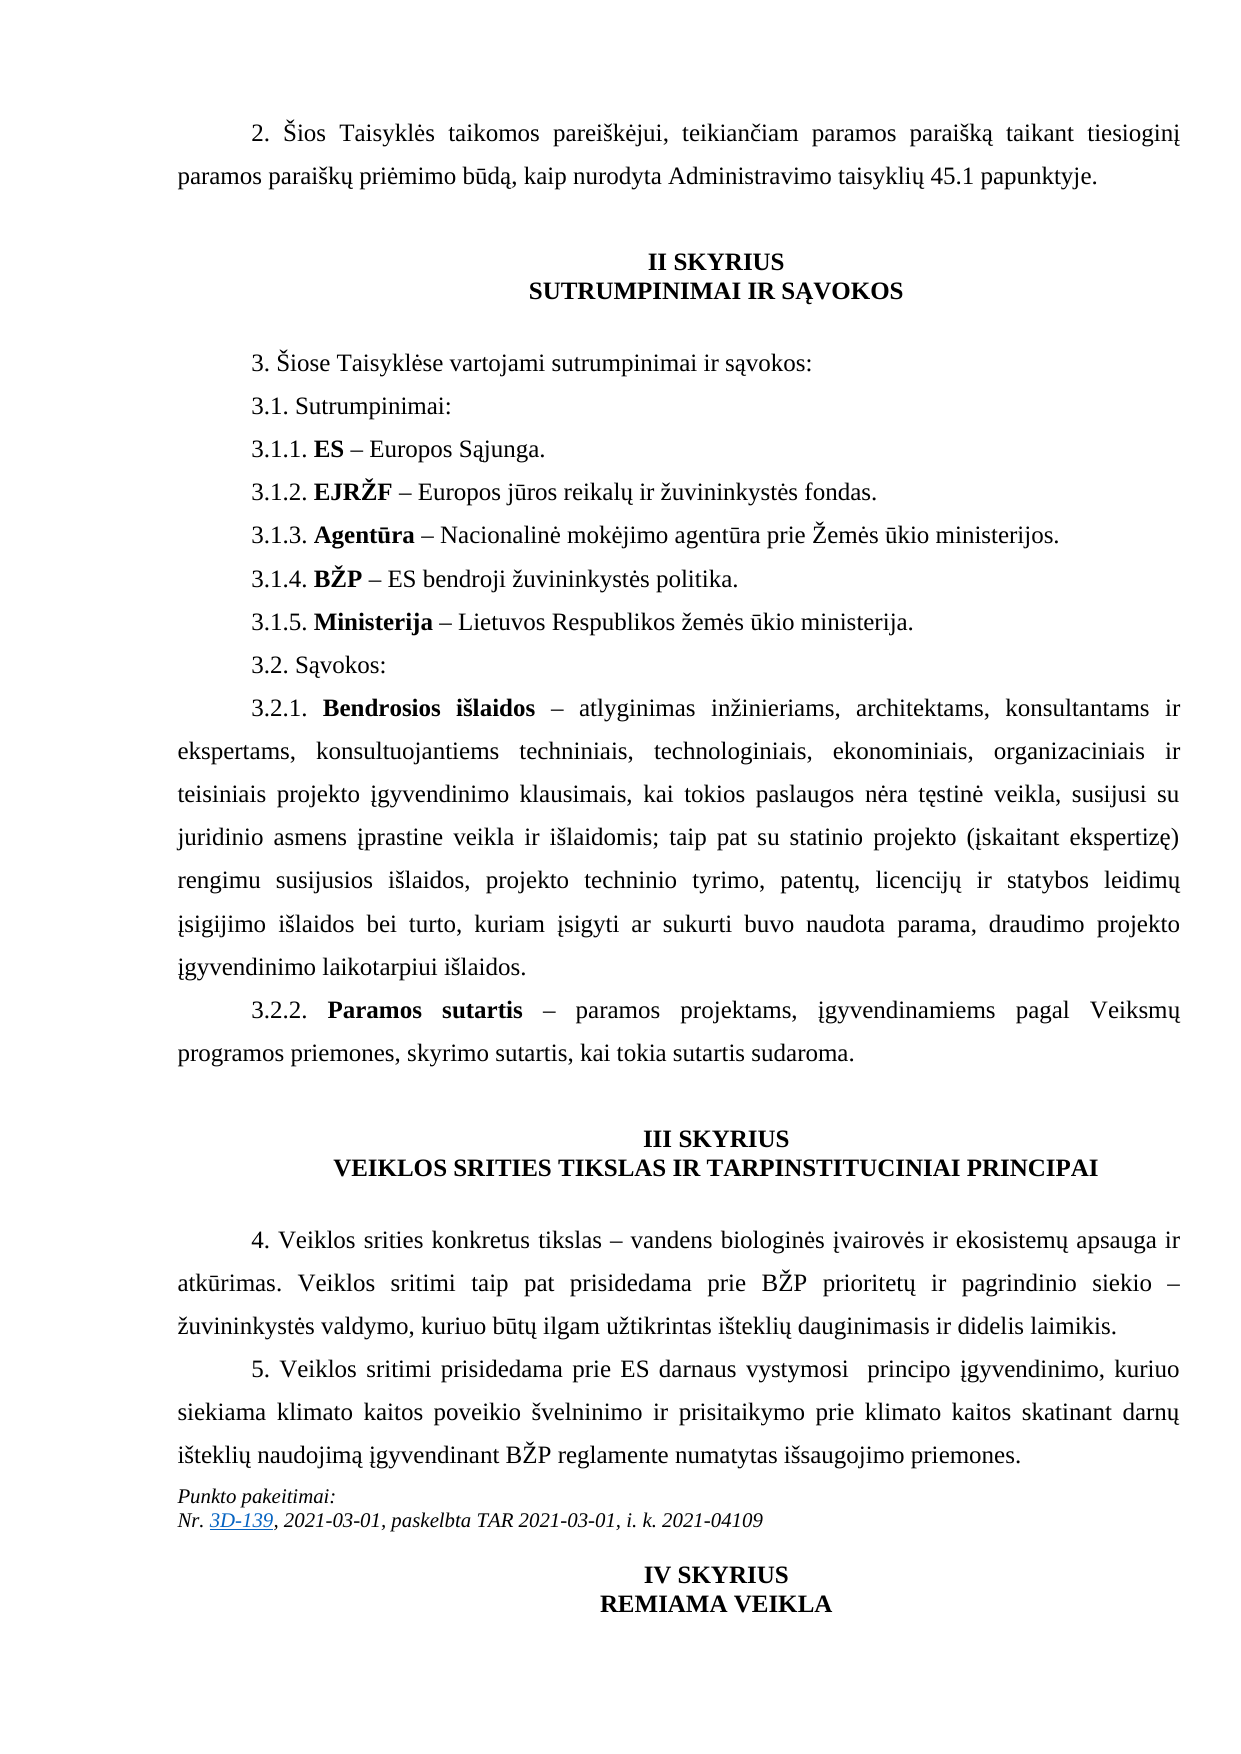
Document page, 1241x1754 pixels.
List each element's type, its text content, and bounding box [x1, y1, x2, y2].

text 3.2. Sąvokos: [177, 650, 1181, 679]
text III SKYRIUS [177, 1124, 1181, 1153]
text Punkto pakeitimai: [177, 1484, 1181, 1508]
text 5. Veiklos sritimi prisidedama prie ES darnaus vystymosi principo įgyvendinimo, kuriuo siekiama klimato kaitos poveikio švelninimo ir prisitaikymo prie klimato kaitos skatinant darnų išteklių naudojimą įgyvendinant BŽP reglamente numatytas išsaugojimo priemones. [177, 1354, 1181, 1469]
text 3.1.2. EJRŽF – Europos jūros reikalų ir žuvininkystės fondas. [177, 477, 1181, 506]
text II SKYRIUS [177, 247, 1181, 276]
text 3. Šiose Taisyklėse vartojami sutrumpinimai ir sąvokos: [177, 348, 1181, 377]
text 4. Veiklos srities konkretus tikslas – vandens biologinės įvairovės ir ekosistemų apsauga ir atkūrimas. Veiklos sritimi taip pat prisidedama prie BŽP prioritetų ir pagrindinio siekio – žuvininkystės valdymo, kuriuo būtų ilgam užtikrintas išteklių dauginimasis ir didelis laimikis. [177, 1225, 1181, 1340]
text REMIAMA VEIKLA [177, 1589, 1181, 1618]
text SUTRUMPINIMAI IR SĄVOKOS [177, 276, 1181, 305]
text 3.1. Sutrumpinimai: [177, 391, 1181, 420]
text 2. Šios Taisyklės taikomos pareiškėjui, teikiančiam paramos paraišką taikant tiesioginį paramos paraiškų priėmimo būdą, kaip nurodyta Administravimo taisyklių 45.1 papunktyje. [177, 118, 1181, 190]
text 3.1.3. Agentūra – Nacionalinė mokėjimo agentūra prie Žemės ūkio ministerijos. [177, 521, 1181, 549]
text 3.1.4. BŽP – ES bendroji žuvininkystės politika. [177, 564, 1181, 592]
text 3.2.2. Paramos sutartis – paramos projektams, įgyvendinamiems pagal Veiksmų programos priemones, skyrimo sutartis, kai tokia sutartis sudaroma. [177, 995, 1181, 1067]
text 3.2.1. Bendrosios išlaidos – atlyginimas inžinieriams, architektams, konsultantams ir ekspertams, konsultuojantiems techniniais, technologiniais, ekonominiais, organizaciniais ir teisiniais projekto įgyvendinimo klausimais, kai tokios paslaugos nėra tęstinė veikla, susijusi su juridinio asmens įprastine veikla ir išlaidomis; taip pat su statinio projekto (įskaitant ekspertizę) rengimu susijusios išlaidos, projekto techninio tyrimo, patentų, licencijų ir statybos leidimų įsigijimo išlaidos bei turto, kuriam įsigyti ar sukurti buvo naudota parama, draudimo projekto įgyvendinimo laikotarpiui išlaidos. [177, 693, 1181, 981]
text Nr. 3D-139, 2021-03-01, paskelbta TAR 2021-03-01, i. k. 2021-04109 [177, 1508, 1181, 1532]
text VEIKLOS SRITIES TIKSLAS IR TARPINSTITUCINIAI PRINCIPAI [177, 1153, 1181, 1182]
text 3.1.1. ES – Europos Sąjunga. [177, 434, 1181, 463]
text 3.1.5. Ministerija – Lietuvos Respublikos žemės ūkio ministerija. [177, 607, 1181, 636]
text IV SKYRIUS [177, 1561, 1181, 1589]
